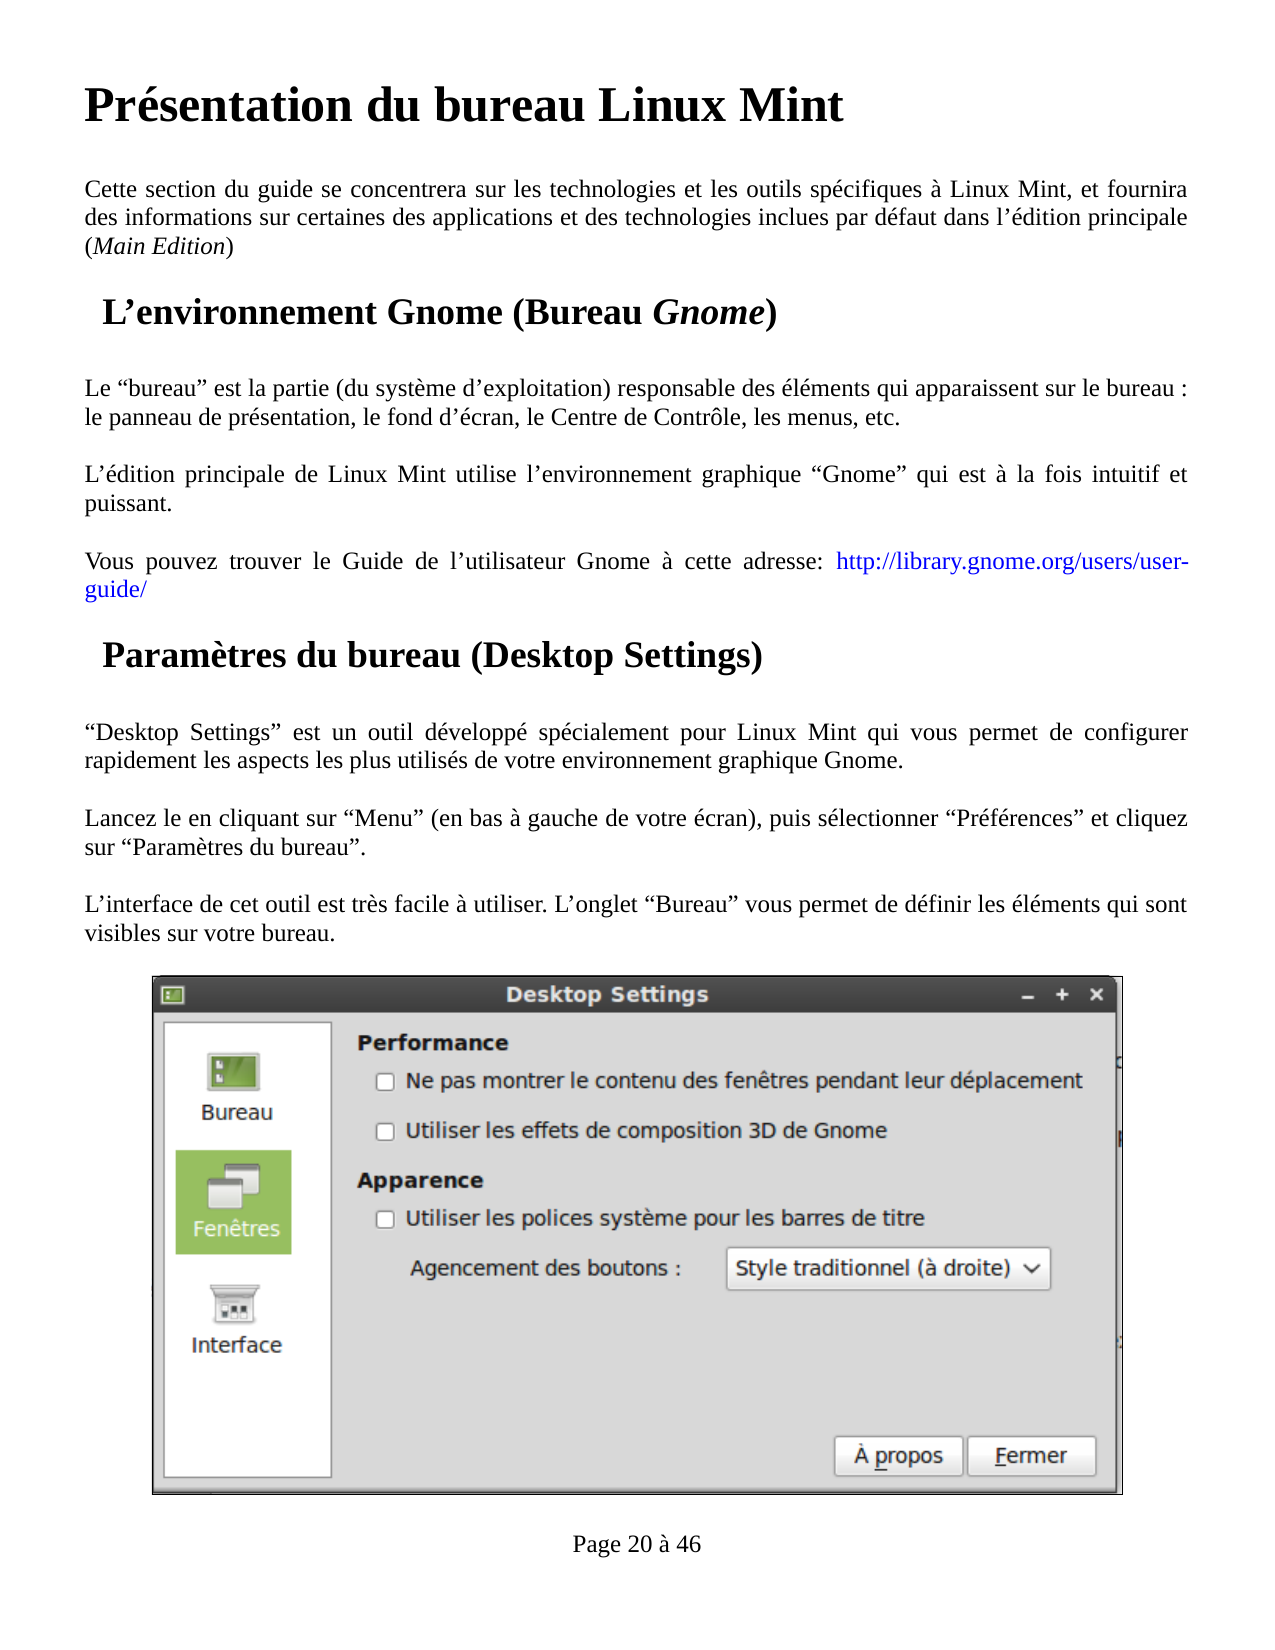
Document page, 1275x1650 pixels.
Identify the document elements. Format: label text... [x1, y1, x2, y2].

picture [153, 977, 1122, 1494]
text L’interface de cet outil est très facile à utiliser. L’onglet “Bureau” vous permet de définir les éléments qui sont visibles sur votre bureau. [84, 889, 1189, 947]
subtitle L’environnement Gnome (Bureau Gnome) [102, 289, 1189, 332]
text L’édition principale de Linux Mint utilise l’environnement graphique “Gnome” qui est à la fois intuitif et puissant. [84, 459, 1189, 517]
text Le “bureau” est la partie (du système d’exploitation) responsable des éléments qui apparaissent sur le bureau : le panneau de présentation, le fond d’écran, le Centre de Contrôle, les menus, etc. [84, 373, 1189, 431]
subtitle Paramètres du bureau (Desktop Settings) [102, 632, 1189, 676]
subtitle Présentation du bureau Linux Mint [84, 75, 1189, 132]
text Vous pouvez trouver le Guide de l’utilisateur Gnome à cette adresse: http://library.gnome.org/users/user-guide/ [84, 546, 1189, 603]
text Lancez le en cliquant sur “Menu” (en bas à gauche de votre écran), puis sélectionner “Préférences” et cliquez sur “Paramètres du bureau”. [84, 803, 1189, 861]
text Cette section du guide se concentrera sur les technologies et les outils spécifiques à Linux Mint, et fournira des informations sur certaines des applications et des technologies inclues par défaut dans l’édition principale (Main Edition) [84, 174, 1189, 260]
text “Desktop Settings” est un outil développé spécialement pour Linux Mint qui vous permet de configurer rapidement les aspects les plus utilisés de votre environnement graphique Gnome. [84, 717, 1189, 774]
